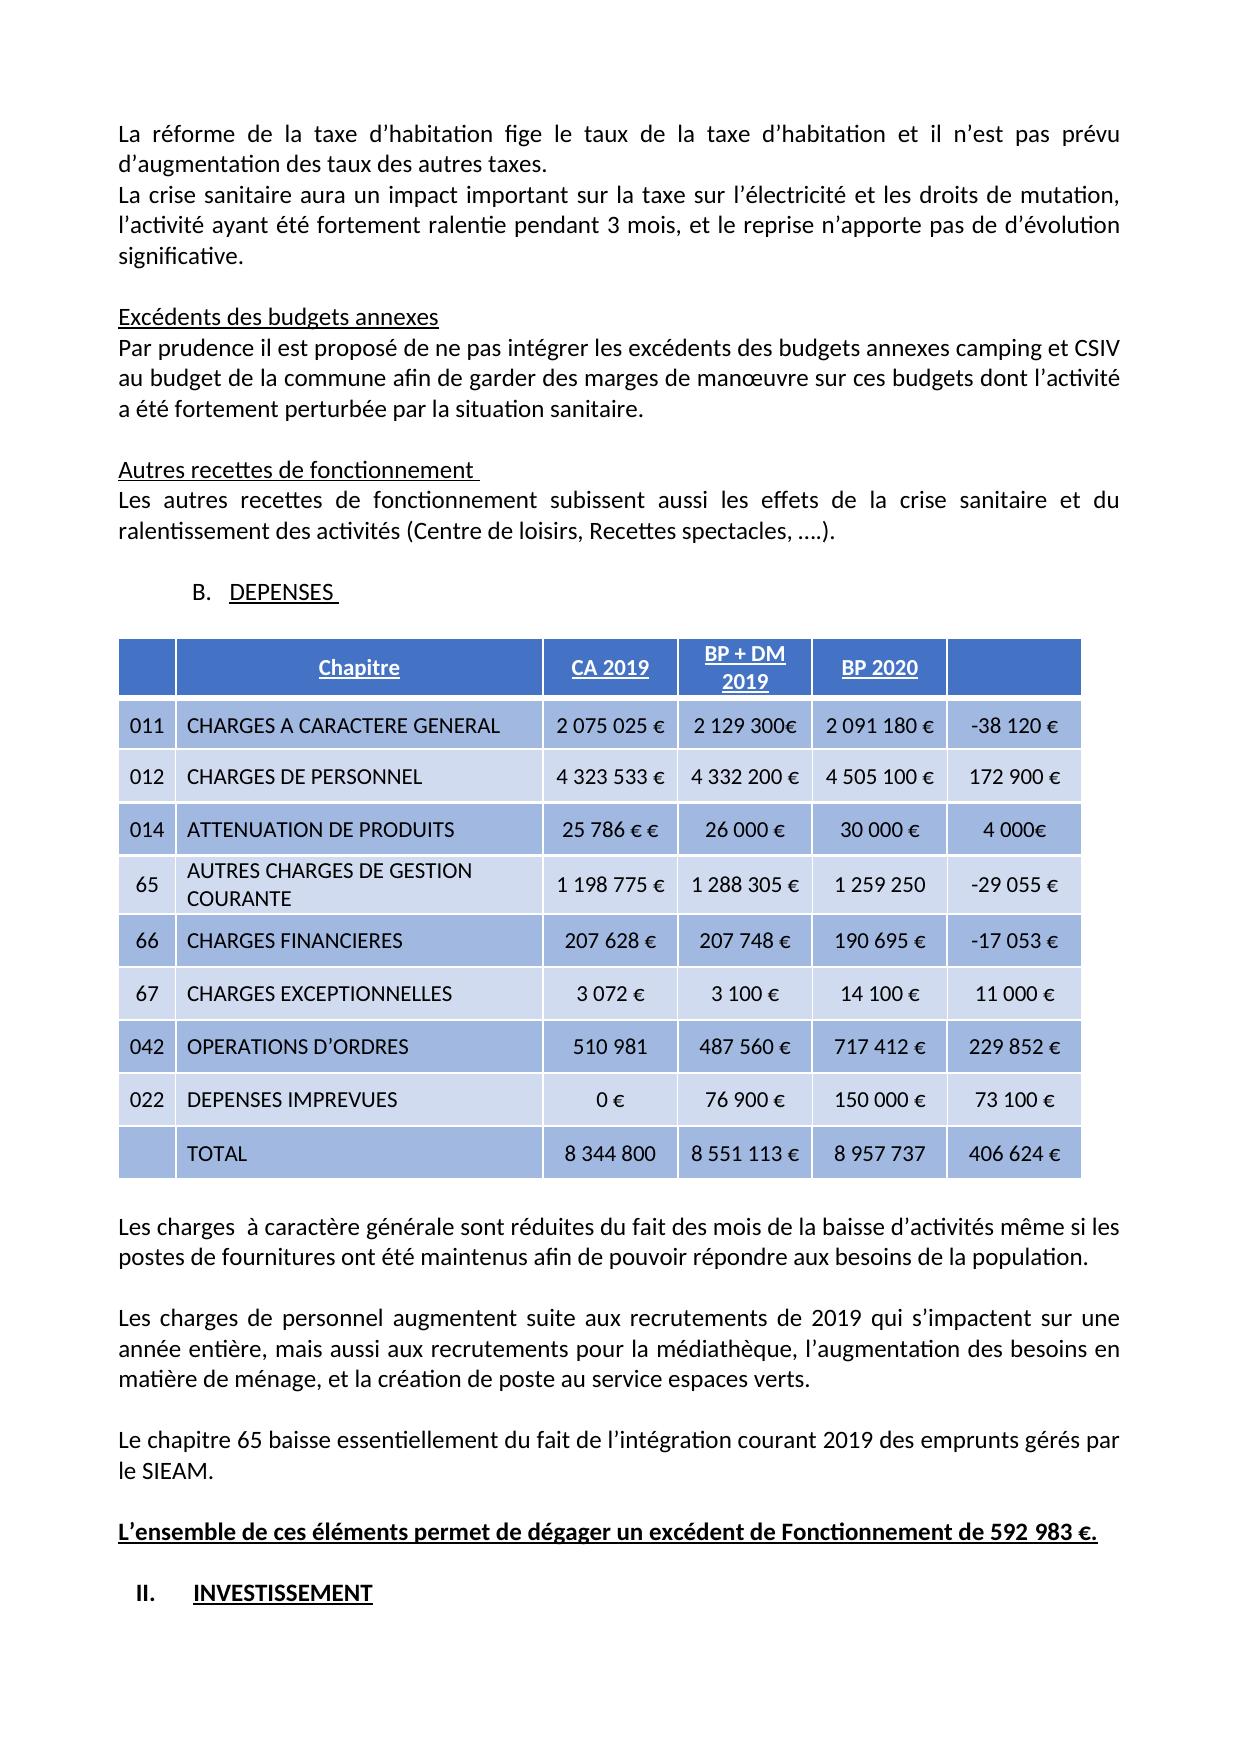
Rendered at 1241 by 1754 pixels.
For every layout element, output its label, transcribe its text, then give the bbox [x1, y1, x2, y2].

table_cell 26 000 € [679, 804, 811, 854]
table_cell 0 € [544, 1074, 677, 1125]
text Excédents des budgets annexes [118, 301, 1122, 332]
table_cell 717 412 € [813, 1021, 946, 1072]
table_cell 150 000 € [813, 1074, 947, 1125]
table_cell -17 053 € [948, 915, 1081, 966]
table_header Chapitre [177, 639, 542, 695]
table_cell 2 075 025 € [544, 701, 677, 748]
table_cell 25 786 € € [544, 804, 677, 854]
table_cell 1 259 250 [813, 857, 947, 913]
table_cell 3 072 € [544, 968, 677, 1019]
table_cell 4 000€ [948, 804, 1081, 854]
table_cell CHARGES A CARACTERE GENERAL [177, 701, 542, 748]
table_cell [119, 1127, 175, 1178]
table_cell CHARGES FINANCIERES [177, 915, 542, 966]
table_cell ATTENUATION DE PRODUITS [177, 804, 542, 854]
table_cell 172 900 € [948, 750, 1081, 801]
table_cell 022 [119, 1074, 175, 1125]
table_cell 190 695 € [813, 915, 946, 966]
text La crise sanitaire aura un impact important sur la taxe sur l’électricité et les droits de mutation, l’activité ayant été fortement ralentie pendant 3 mois, et le reprise n’apporte pas de d’évolution significative. [118, 179, 1122, 271]
list INVESTISSEMENT [156, 1577, 1122, 1608]
table_cell CHARGES DE PERSONNEL [176, 750, 542, 801]
table_cell 4 505 100 € [813, 750, 947, 801]
table_cell 73 100 € [948, 1074, 1081, 1125]
list DEPENSES [192, 576, 1122, 606]
table_cell TOTAL [177, 1127, 542, 1178]
table_cell 8 957 737 [813, 1127, 946, 1178]
table_cell 207 748 € [679, 915, 811, 966]
table_cell 76 900 € [678, 1074, 812, 1125]
table_cell 11 000 € [948, 968, 1081, 1019]
table_cell 3 100 € [678, 968, 812, 1019]
table_cell OPERATIONS D’ORDRES [177, 1021, 542, 1072]
table_cell 487 560 € [679, 1021, 811, 1072]
table_header CA 2019 [544, 639, 677, 695]
table_cell -29 055 € [948, 857, 1081, 913]
table_cell 011 [119, 701, 175, 748]
text Autres recettes de fonctionnement [118, 454, 1122, 484]
table_cell 4 332 200 € [678, 750, 812, 801]
table_cell 14 100 € [813, 968, 947, 1019]
table_cell 67 [119, 968, 175, 1019]
table_cell 2 091 180 € [813, 701, 946, 748]
table_cell 30 000 € [813, 804, 946, 854]
text Par prudence il est proposé de ne pas intégrer les excédents des budgets annexes camping et CSIV au budget de la commune afin de garder des marges de manœuvre sur ces budgets dont l’activité a été fortement perturbée par la situation sanitaire. [118, 332, 1122, 423]
table_cell 2 129 300€ [679, 701, 811, 748]
table_cell -38 120 € [948, 701, 1081, 748]
text Les autres recettes de fonctionnement subissent aussi les effets de la crise sanitaire et du ralentissement des activités (Centre de loisirs, Recettes spectacles, ….). [118, 484, 1122, 545]
table_cell 042 [119, 1021, 175, 1072]
table_cell 4 323 533 € [544, 750, 677, 801]
table_cell 8 551 113 € [679, 1127, 811, 1178]
table_cell 8 344 800 [544, 1127, 677, 1178]
table_header BP + DM 2019 [679, 639, 811, 695]
text Les charges à caractère générale sont réduites du fait des mois de la baisse d’activités même si les postes de fournitures ont été maintenus afin de pouvoir répondre aux besoins de la population. [118, 1211, 1122, 1272]
text Les charges de personnel augmentent suite aux recrutements de 2019 qui s’impactent sur une année entière, mais aussi aux recrutements pour la médiathèque, l’augmentation des besoins en matière de ménage, et la création de poste au service espaces verts. [118, 1302, 1122, 1394]
table_cell 1 288 305 € [678, 857, 812, 913]
table_cell DEPENSES IMPREVUES [176, 1074, 542, 1125]
table_cell 66 [119, 915, 175, 966]
table_cell 65 [119, 857, 175, 913]
table_cell 510 981 [544, 1021, 677, 1072]
table_cell 014 [119, 804, 175, 854]
text L’ensemble de ces éléments permet de dégager un excédent de Fonctionnement de 592 983 €. [118, 1516, 1122, 1547]
table_cell 012 [119, 750, 175, 801]
text La réforme de la taxe d’habitation fige le taux de la taxe d’habitation et il n’est pas prévu d’augmentation des taux des autres taxes. [118, 118, 1122, 179]
table_header [119, 639, 175, 695]
table_cell 1 198 775 € [544, 857, 677, 913]
table_header [948, 639, 1081, 695]
table_header BP 2020 [813, 639, 946, 695]
table_cell 406 624 € [948, 1127, 1081, 1178]
table_cell 207 628 € [544, 915, 677, 966]
table_cell AUTRES CHARGES DE GESTION COURANTE [176, 857, 542, 913]
text Le chapitre 65 baisse essentiellement du fait de l’intégration courant 2019 des emprunts gérés par le SIEAM. [118, 1424, 1122, 1486]
table_cell CHARGES EXCEPTIONNELLES [176, 968, 542, 1019]
table_cell 229 852 € [948, 1021, 1081, 1072]
